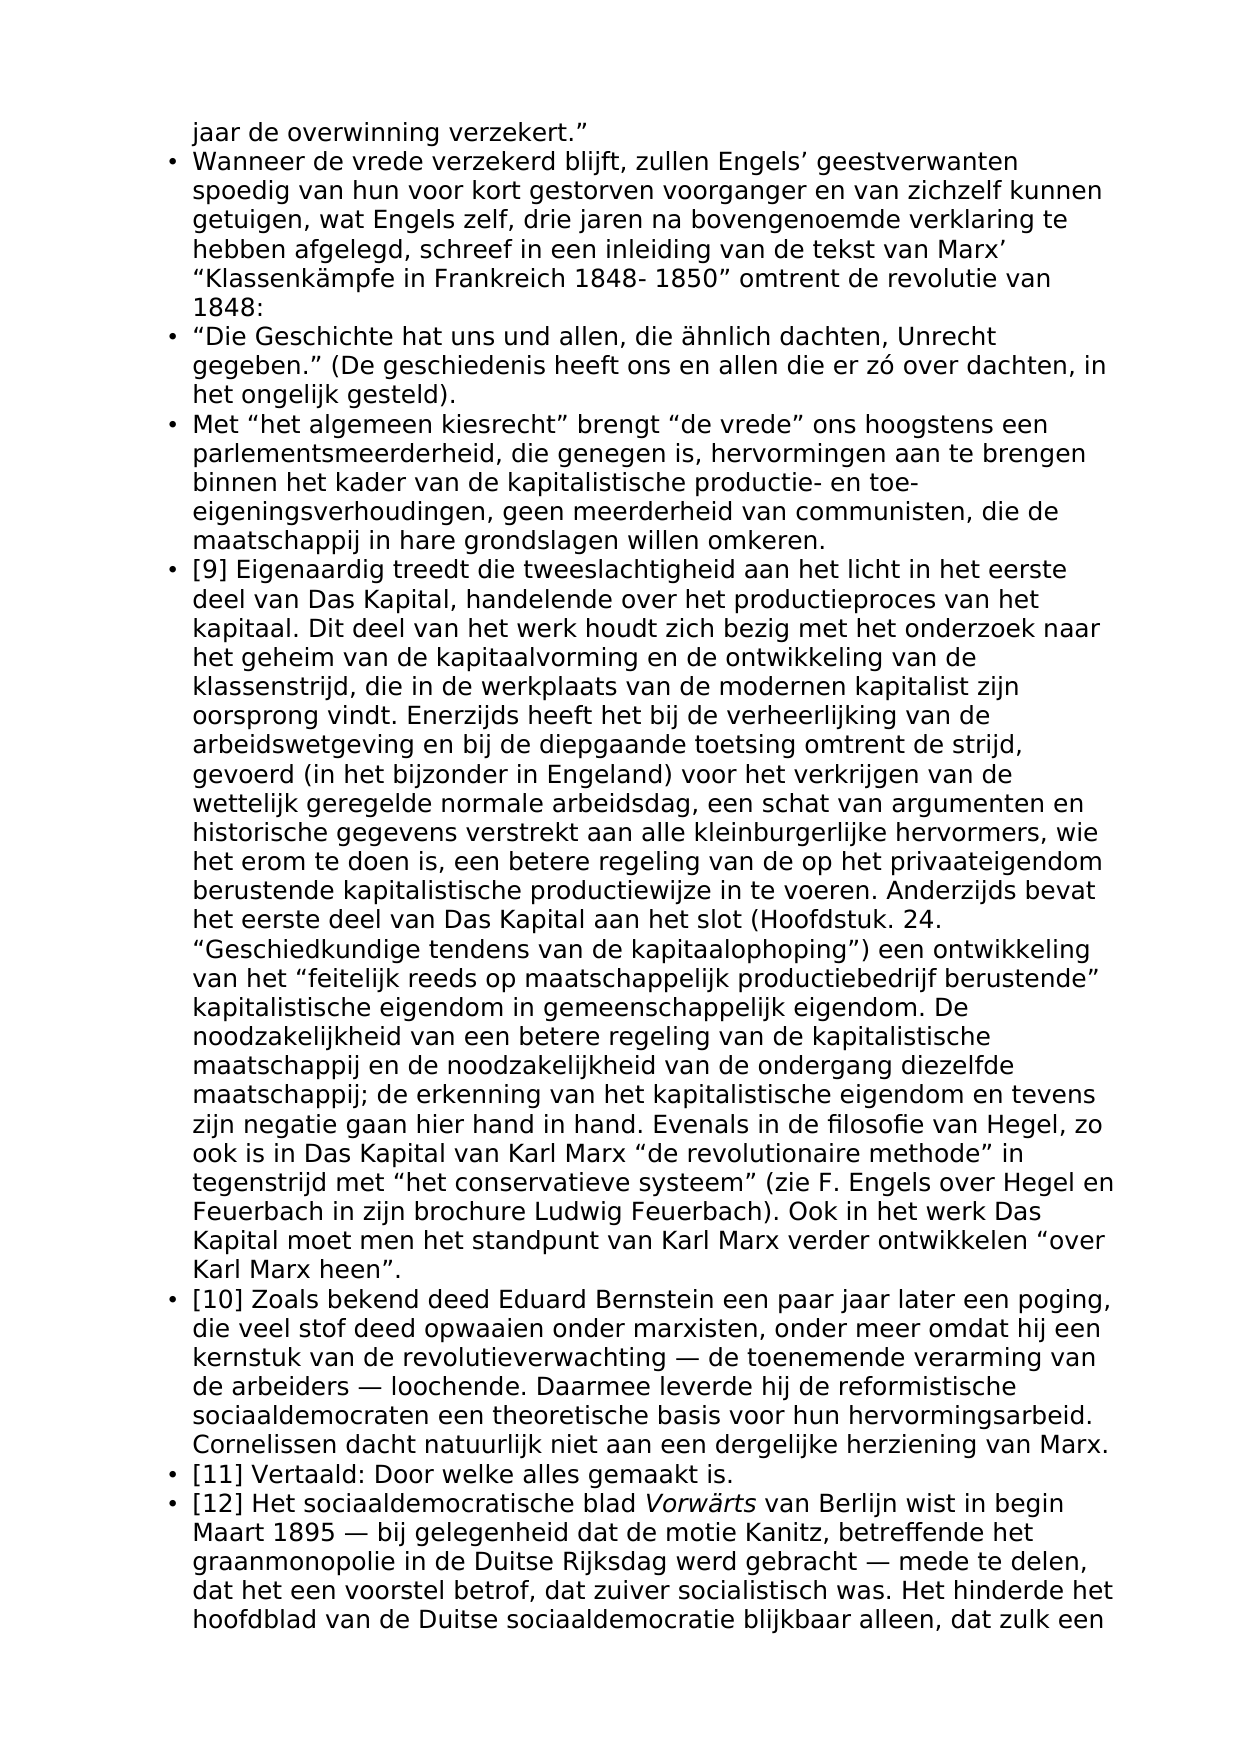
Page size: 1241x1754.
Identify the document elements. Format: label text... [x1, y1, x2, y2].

list [12] Het sociaaldemocratische blad Vorwärts van Berlijn wist in begin Maart 1895 — bij gelegenheid dat de motie Kanitz, betreffende het graanmonopolie in de Duitse Rijksdag werd gebracht — mede te delen, dat het een voorstel betrof, dat zuiver socialistisch was. Het hinderde het hoofdblad van de Duitse sociaaldemocratie blijkbaar alleen, dat zulk een [177, 1489, 1122, 1635]
list [11] Vertaald: Door welke alles gemaakt is. [177, 1460, 1122, 1489]
list [10] Zoals bekend deed Eduard Bernstein een paar jaar later een poging, die veel stof deed opwaaien onder marxisten, onder meer omdat hij een kernstuk van de revolutieverwachting — de toenemende verarming van de arbeiders — loochende. Daarmee leverde hij de reformistische sociaaldemocraten een theoretische basis voor hun hervormingsarbeid. Cornelissen dacht natuurlijk niet aan een dergelijke herziening van Marx. [177, 1285, 1122, 1460]
list “Die Geschichte hat uns und allen, die ähnlich dachten, Unrecht gegeben.” (De geschiedenis heeft ons en allen die er zó over dachten, in het ongelijk gesteld). [177, 322, 1122, 410]
list Wanneer de vrede verzekerd blijft, zullen Engels’ geestverwanten spoedig van hun voor kort gestorven voorganger en van zichzelf kunnen getuigen, wat Engels zelf, drie jaren na bovengenoemde verklaring te hebben afgelegd, schreef in een inleiding van de tekst van Marx’ “Klassenkämpfe in Frankreich 1848- 1850” omtrent de revolutie van 1848: [177, 147, 1122, 322]
list [9] Eigenaardig treedt die tweeslachtigheid aan het licht in het eerste deel van Das Kapital, handelende over het productieproces van het kapitaal. Dit deel van het werk houdt zich bezig met het onderzoek naar het geheim van de kapitaalvorming en de ontwikkeling van de klassenstrijd, die in de werkplaats van de modernen kapitalist zijn oorsprong vindt. Enerzijds heeft het bij de verheerlijking van de arbeidswetgeving en bij de diepgaande toetsing omtrent de strijd, gevoerd (in het bijzonder in Engeland) voor het verkrijgen van de wettelijk geregelde normale arbeidsdag, een schat van argumenten en historische gegevens verstrekt aan alle kleinburgerlijke hervormers, wie het erom te doen is, een betere regeling van de op het privaateigendom berustende kapitalistische productiewijze in te voeren. Anderzijds bevat het eerste deel van Das Kapital aan het slot (Hoofdstuk. 24. “Geschiedkundige tendens van de kapitaalophoping”) een ontwikkeling van het “feitelijk reeds op maatschappelijk productiebedrijf berustende” kapitalistische eigendom in gemeenschappelijk eigendom. De noodzakelijkheid van een betere regeling van de kapitalistische maatschappij en de noodzakelijkheid van de ondergang diezelfde maatschappij; de erkenning van het kapitalistische eigendom en tevens zijn negatie gaan hier hand in hand. Evenals in de filosofie van Hegel, zo ook is in Das Kapital van Karl Marx “de revolutionaire methode” in tegenstrijd met “het conservatieve systeem” (zie F. Engels over Hegel en Feuerbach in zijn brochure Ludwig Feuerbach). Ook in het werk Das Kapital moet men het standpunt van Karl Marx verder ontwikkelen “over Karl Marx heen”. [177, 556, 1122, 1285]
list Met “het algemeen kiesrecht” brengt “de vrede” ons hoogstens een parlementsmeerderheid, die genegen is, hervormingen aan te brengen binnen het kader van de kapitalistische productie- en toe-eigeningsverhoudingen, geen meerderheid van communisten, die de maatschappij in hare grondslagen willen omkeren. [177, 410, 1122, 556]
list jaar de overwinning verzekert.” [177, 118, 1122, 147]
